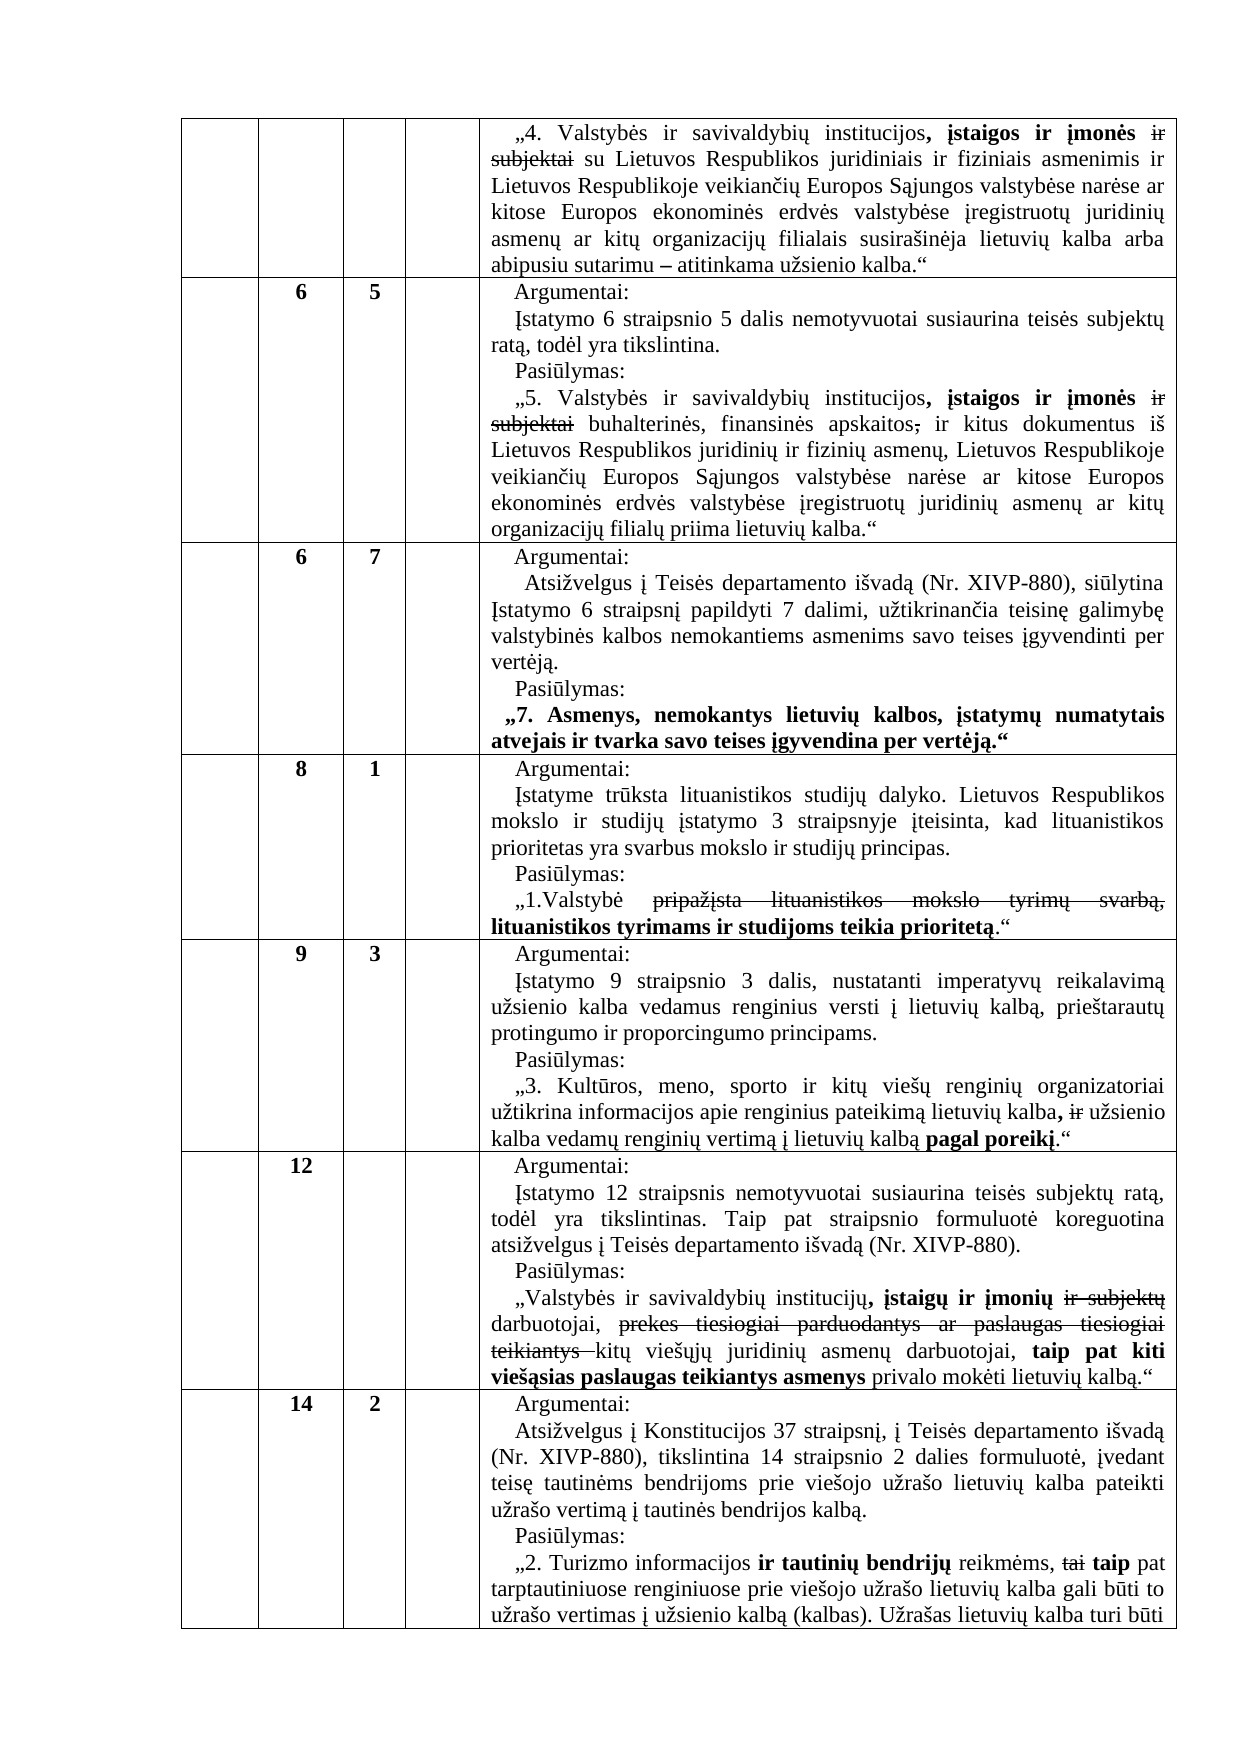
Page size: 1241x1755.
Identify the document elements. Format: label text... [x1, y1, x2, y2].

table_cell 5 [344, 278, 405, 542]
table_cell [344, 1152, 405, 1389]
table_cell Argumentai: Atsižvelgus į Konstitucijos 37 straipsnį, į Teisės departamento išvadą (Nr. XIVP-880), tikslintina 14 straipsnio 2 dalies formuluotė, įvedant teisę tautinėms bendrijoms prie viešojo užrašo lietuvių kalba pateikti užrašo vertimą į tautinės bendrijos kalbą. Pasiūlymas: „2. Turizmo informacijos ir tautinių bendrijų reikmėms, tai taip pat tarptautiniuose renginiuose prie viešojo užrašo lietuvių kalba gali būti to užrašo vertimas į užsienio kalbą (kalbas). Užrašas lietuvių kalba turi būti [480, 1390, 1176, 1628]
table_cell [406, 940, 479, 1151]
table_cell 3 [344, 940, 405, 1151]
table_cell 12 [259, 1152, 343, 1389]
table_cell [259, 119, 343, 277]
table_cell [344, 119, 405, 277]
table_cell 7 [344, 543, 405, 754]
table_cell Argumentai: Įstatymo 6 straipsnio 5 dalis nemotyvuotai susiaurina teisės subjektų ratą, todėl yra tikslintina. Pasiūlymas: „5. Valstybės ir savivaldybių institucijos, įstaigos ir įmonės ir subjektai buhalterinės, finansinės apskaitos, ir kitus dokumentus iš Lietuvos Respublikos juridinių ir fizinių asmenų, Lietuvos Respublikoje veikiančių Europos Sąjungos valstybėse narėse ar kitose Europos ekonominės erdvės valstybėse įregistruotų juridinių asmenų ar kitų organizacijų filialų priima lietuvių kalba.“ [480, 278, 1176, 542]
table_cell [406, 278, 479, 542]
table_cell [406, 1152, 479, 1389]
table_cell [182, 1390, 258, 1628]
table_cell 1 [344, 755, 405, 939]
table_cell [406, 119, 479, 277]
table_cell [406, 1390, 479, 1628]
table_cell 9 [259, 940, 343, 1151]
table_cell 6 [259, 543, 343, 754]
table_cell 2 [344, 1390, 405, 1628]
table_cell Argumentai: Atsižvelgus į Teisės departamento išvadą (Nr. XIVP-880), siūlytina Įstatymo 6 straipsnį papildyti 7 dalimi, užtikrinančia teisinę galimybę valstybinės kalbos nemokantiems asmenims savo teises įgyvendinti per vertėją. Pasiūlymas: „7. Asmenys, nemokantys lietuvių kalbos, įstatymų numatytais atvejais ir tvarka savo teises įgyvendina per vertėją.“ [480, 543, 1176, 754]
table_cell [406, 755, 479, 939]
table_cell [182, 940, 258, 1151]
table_cell „4. Valstybės ir savivaldybių institucijos, įstaigos ir įmonės ir subjektai su Lietuvos Respublikos juridiniais ir fiziniais asmenimis ir Lietuvos Respublikoje veikiančių Europos Sąjungos valstybėse narėse ar kitose Europos ekonominės erdvės valstybėse įregistruotų juridinių asmenų ar kitų organizacijų filialais susirašinėja lietuvių kalba arba abipusiu sutarimu – atitinkama užsienio kalba.“ [480, 119, 1176, 277]
table_cell [182, 1152, 258, 1389]
table_cell [182, 755, 258, 939]
table_cell [182, 119, 258, 277]
table_cell 6 [259, 278, 343, 542]
table_cell Argumentai: Įstatymo 12 straipsnis nemotyvuotai susiaurina teisės subjektų ratą, todėl yra tikslintinas. Taip pat straipsnio formuluotė koreguotina atsižvelgus į Teisės departamento išvadą (Nr. XIVP-880). Pasiūlymas: „Valstybės ir savivaldybių institucijų, įstaigų ir įmonių ir subjektų darbuotojai, prekes tiesiogiai parduodantys ar paslaugas tiesiogiai teikiantys kitų viešųjų juridinių asmenų darbuotojai, taip pat kiti viešąsias paslaugas teikiantys asmenys privalo mokėti lietuvių kalbą.“ [480, 1152, 1176, 1389]
table_cell 14 [259, 1390, 343, 1628]
table_cell [406, 543, 479, 754]
table_cell Argumentai: Įstatymo 9 straipsnio 3 dalis, nustatanti imperatyvų reikalavimą užsienio kalba vedamus renginius versti į lietuvių kalbą, prieštarautų protingumo ir proporcingumo principams. Pasiūlymas: „3. Kultūros, meno, sporto ir kitų viešų renginių organizatoriai užtikrina informacijos apie renginius pateikimą lietuvių kalba, ir užsienio kalba vedamų renginių vertimą į lietuvių kalbą pagal poreikį.“ [480, 940, 1176, 1151]
table_cell Argumentai: Įstatyme trūksta lituanistikos studijų dalyko. Lietuvos Respublikos mokslo ir studijų įstatymo 3 straipsnyje įteisinta, kad lituanistikos prioritetas yra svarbus mokslo ir studijų principas. Pasiūlymas: „1.Valstybė pripažįsta lituanistikos mokslo tyrimų svarbą, lituanistikos tyrimams ir studijoms teikia prioritetą.“ [480, 755, 1176, 939]
table_cell 8 [259, 755, 343, 939]
table_cell [182, 543, 258, 754]
table_cell [182, 278, 258, 542]
